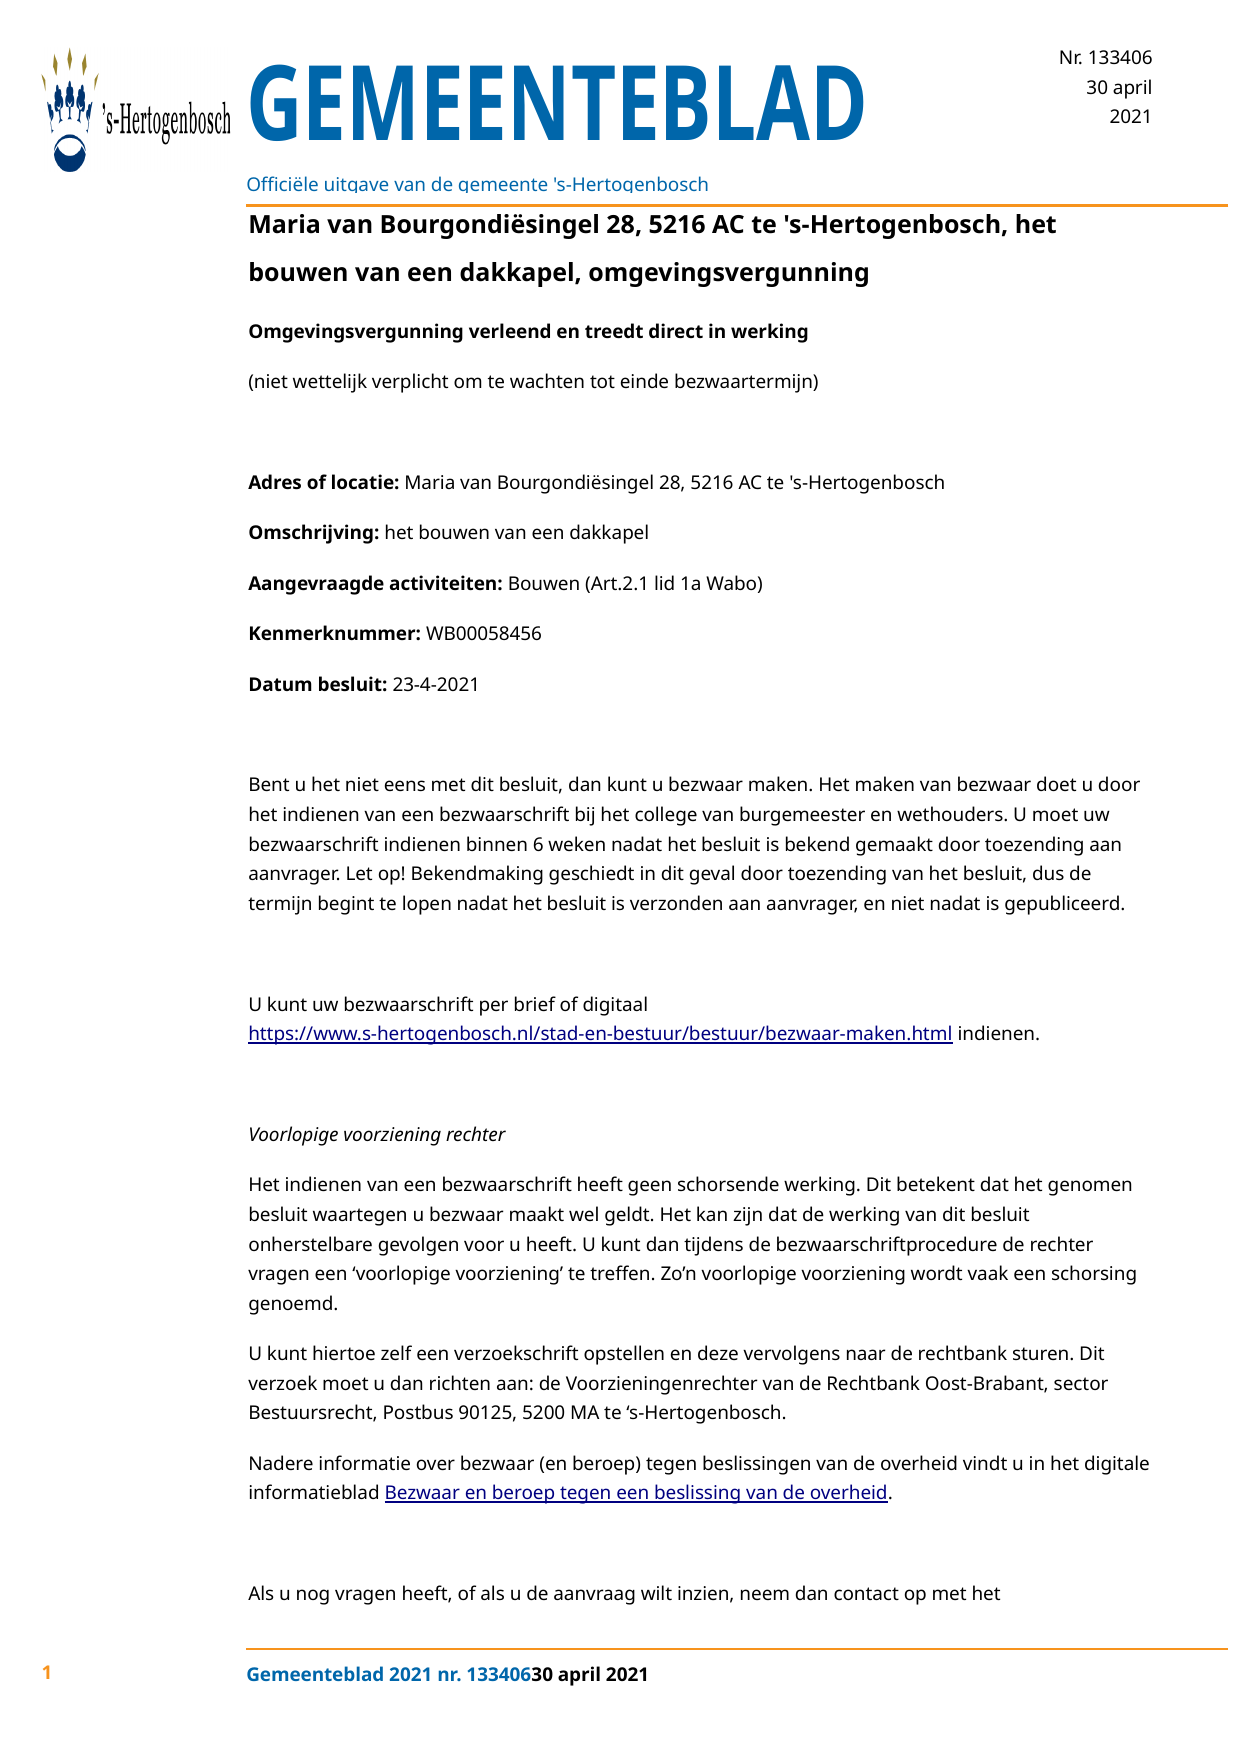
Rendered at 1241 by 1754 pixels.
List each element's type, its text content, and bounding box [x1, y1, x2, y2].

text Nadere informatie over bezwaar (en beroep) tegen beslissingen van de overheid vindt u in het digitale informatieblad Bezwaar en beroep tegen een beslissing van de overheid. [248, 1450, 1152, 1505]
text Omgevingsvergunning verleend en treedt direct in werking [248, 318, 1152, 344]
text U kunt hiertoe zelf een verzoekschrift opstellen en deze vervolgens naar de rechtbank sturen. Dit verzoek moet u dan richten aan: de Voorzieningenrechter van de Rechtbank Oost-Brabant, sector Bestuursrecht, Postbus 90125, 5200 MA te ‘s-Hertogenbosch. [248, 1340, 1152, 1425]
text Omschrijving: het bouwen van een dakkapel [248, 519, 1152, 545]
text Het indienen van een bezwaarschrift heeft geen schorsende werking. Dit betekent dat het genomen besluit waartegen u bezwaar maakt wel geldt. Het kan zijn dat de werking van dit besluit onherstelbare gevolgen voor u heeft. U kunt dan tijdens de bezwaarschriftprocedure de rechter vragen een ‘voorlopige voorziening’ te treffen. Zo’n voorlopige voorziening wordt vaak een schorsing genoemd. [248, 1172, 1152, 1316]
text Voorlopige voorziening rechter [248, 1121, 1152, 1147]
text Maria van Bourgondiësingel 28, 5216 AC te 's-Hertogenbosch, het bouwen van een dakkapel, omgevingsvergunning [248, 207, 1152, 288]
text Adres of locatie: Maria van Bourgondiësingel 28, 5216 AC te 's-Hertogenbosch [248, 469, 1152, 495]
text Datum besluit: 23-4-2021 [248, 671, 1152, 697]
text U kunt uw bezwaarschrift per brief of digitaal https://www.s-hertogenbosch.nl/stad-en-bestuur/bestuur/bezwaar-maken.html indienen. [248, 991, 1152, 1046]
picture [41, 47, 231, 172]
text Aangevraagde activiteiten: Bouwen (Art.2.1 lid 1a Wabo) [248, 570, 1152, 596]
text Als u nog vragen heeft, of als u de aanvraag wilt inzien, neem dan contact op met het [248, 1580, 1152, 1606]
text Bent u het niet eens met dit besluit, dan kunt u bezwaar maken. Het maken van bezwaar doet u door het indienen van een bezwaarschrift bij het college van burgemeester en wethouders. U moet uw bezwaarschrift indienen binnen 6 weken nadat het besluit is bekend gemaakt door toezending aan aanvrager. Let op! Bekendmaking geschiedt in dit geval door toezending van het besluit, dus de termijn begint te lopen nadat het besluit is verzonden aan aanvrager, en niet nadat is gepubliceerd. [248, 772, 1152, 916]
text (niet wettelijk verplicht om te wachten tot einde bezwaartermijn) [248, 368, 1152, 394]
text Kenmerknummer: WB00058456 [248, 620, 1152, 646]
